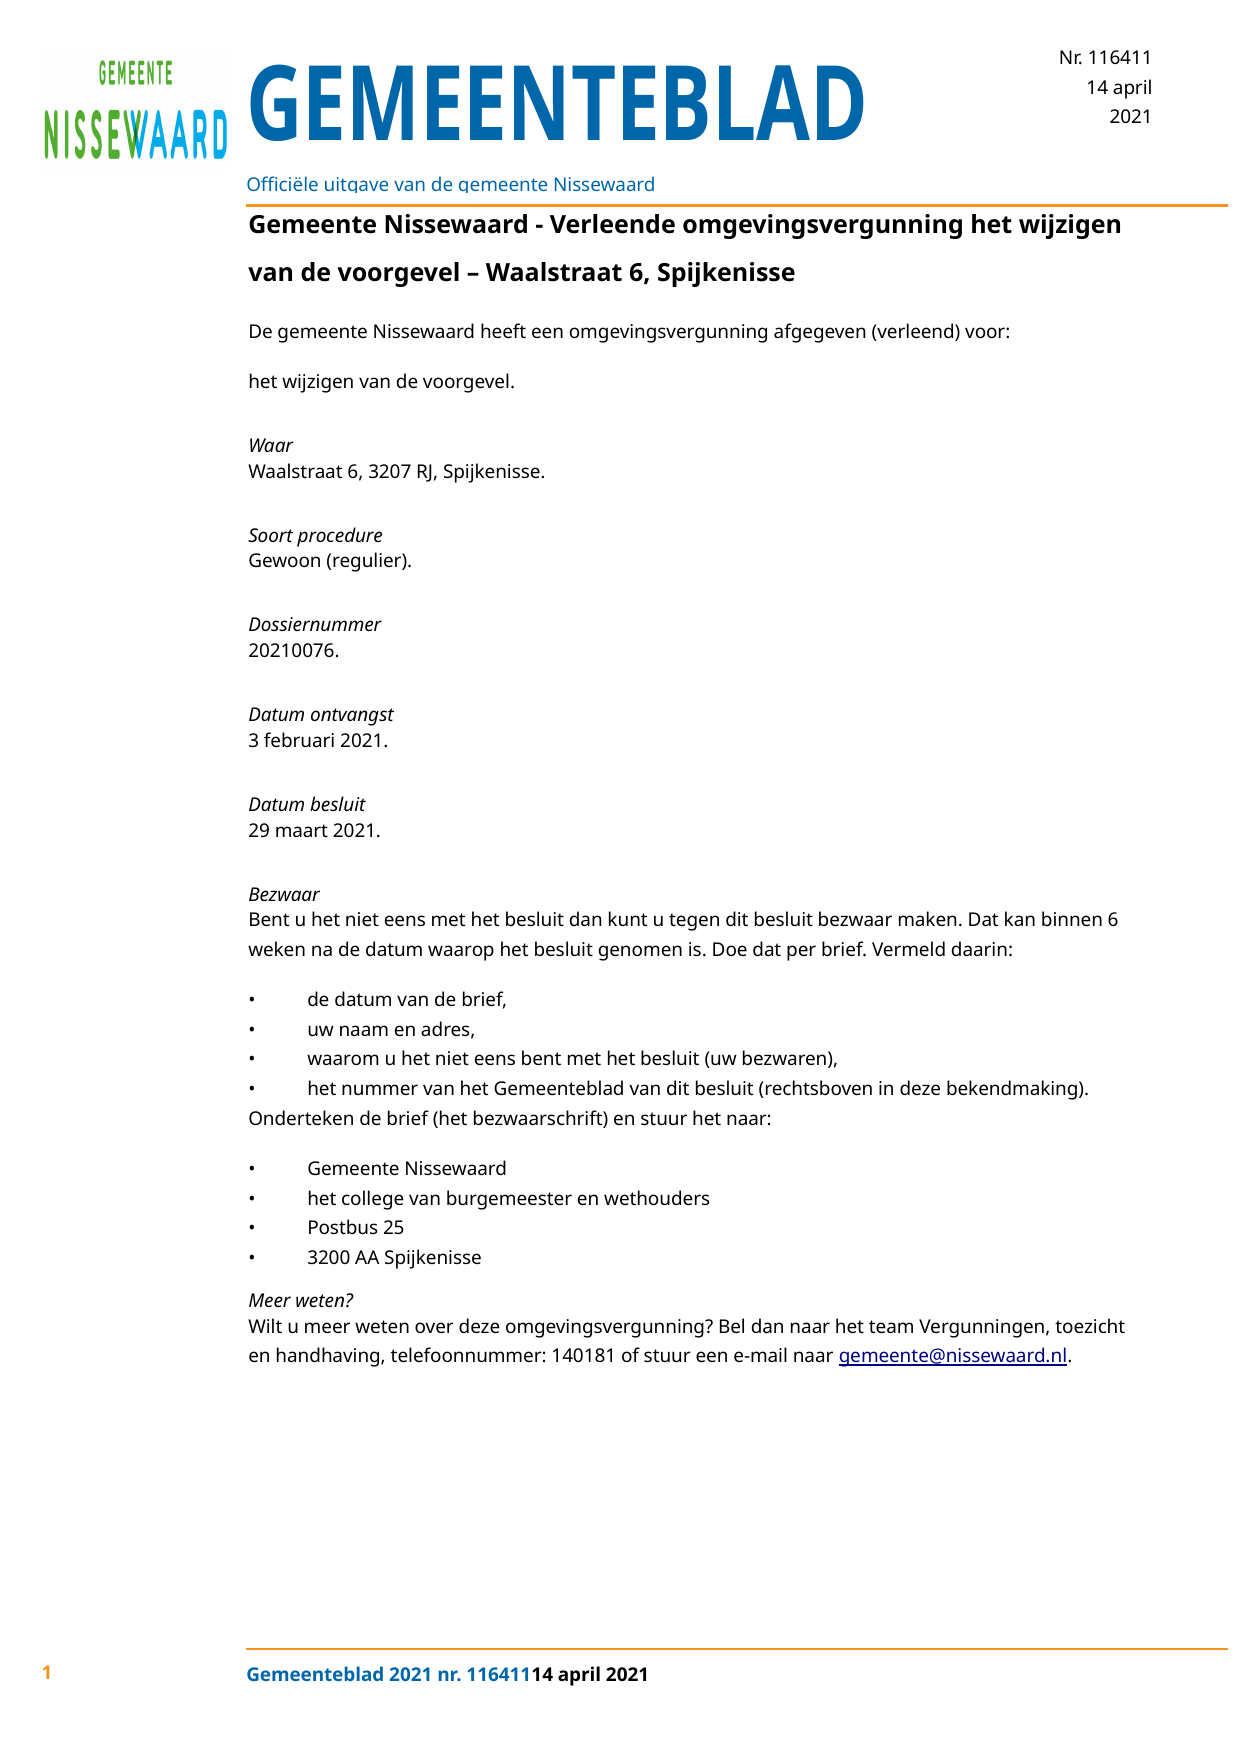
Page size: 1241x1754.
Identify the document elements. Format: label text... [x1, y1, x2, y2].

text 20210076. [248, 637, 1152, 663]
list het nummer van het Gemeenteblad van dit besluit (rechtsboven in deze bekendmaking). [248, 1075, 1152, 1101]
text Waar [248, 432, 1152, 458]
text Datum besluit [248, 791, 1152, 817]
picture [41, 47, 231, 172]
list Postbus 25 [248, 1214, 1152, 1240]
list 3200 AA Spijkenisse [248, 1244, 1152, 1270]
text Bezwaar [248, 881, 1152, 906]
text Waalstraat 6, 3207 RJ, Spijkenisse. [248, 458, 1152, 484]
text Gewoon (regulier). [248, 548, 1152, 573]
text Onderteken de brief (het bezwaarschrift) en stuur het naar: [248, 1105, 1152, 1131]
text Dossiernummer [248, 612, 1152, 637]
text Soort procedure [248, 522, 1152, 548]
list het college van burgemeester en wethouders [248, 1185, 1152, 1211]
text het wijzigen van de voorgevel. [248, 368, 1152, 394]
text Gemeente Nissewaard - Verleende omgevingsvergunning het wijzigen van de voorgevel – Waalstraat 6, Spijkenisse [248, 207, 1152, 288]
list waarom u het niet eens bent met het besluit (uw bezwaren), [248, 1046, 1152, 1071]
list Gemeente Nissewaard [248, 1155, 1152, 1181]
text De gemeente Nissewaard heeft een omgevingsvergunning afgegeven (verleend) voor: [248, 318, 1152, 344]
text Meer weten? [248, 1287, 1152, 1313]
text 3 februari 2021. [248, 727, 1152, 753]
text Wilt u meer weten over deze omgevingsvergunning? Bel dan naar het team Vergunningen, toezicht en handhaving, telefoonnummer: 140181 of stuur een e-mail naar gemeente@nissewaard.nl. [248, 1313, 1152, 1368]
text Bent u het niet eens met het besluit dan kunt u tegen dit besluit bezwaar maken. Dat kan binnen 6 weken na de datum waarop het besluit genomen is. Doe dat per brief. Vermeld daarin: [248, 906, 1152, 962]
list uw naam en adres, [248, 1016, 1152, 1042]
text Datum ontvangst [248, 701, 1152, 727]
list de datum van de brief, [248, 986, 1152, 1012]
text 29 maart 2021. [248, 817, 1152, 842]
